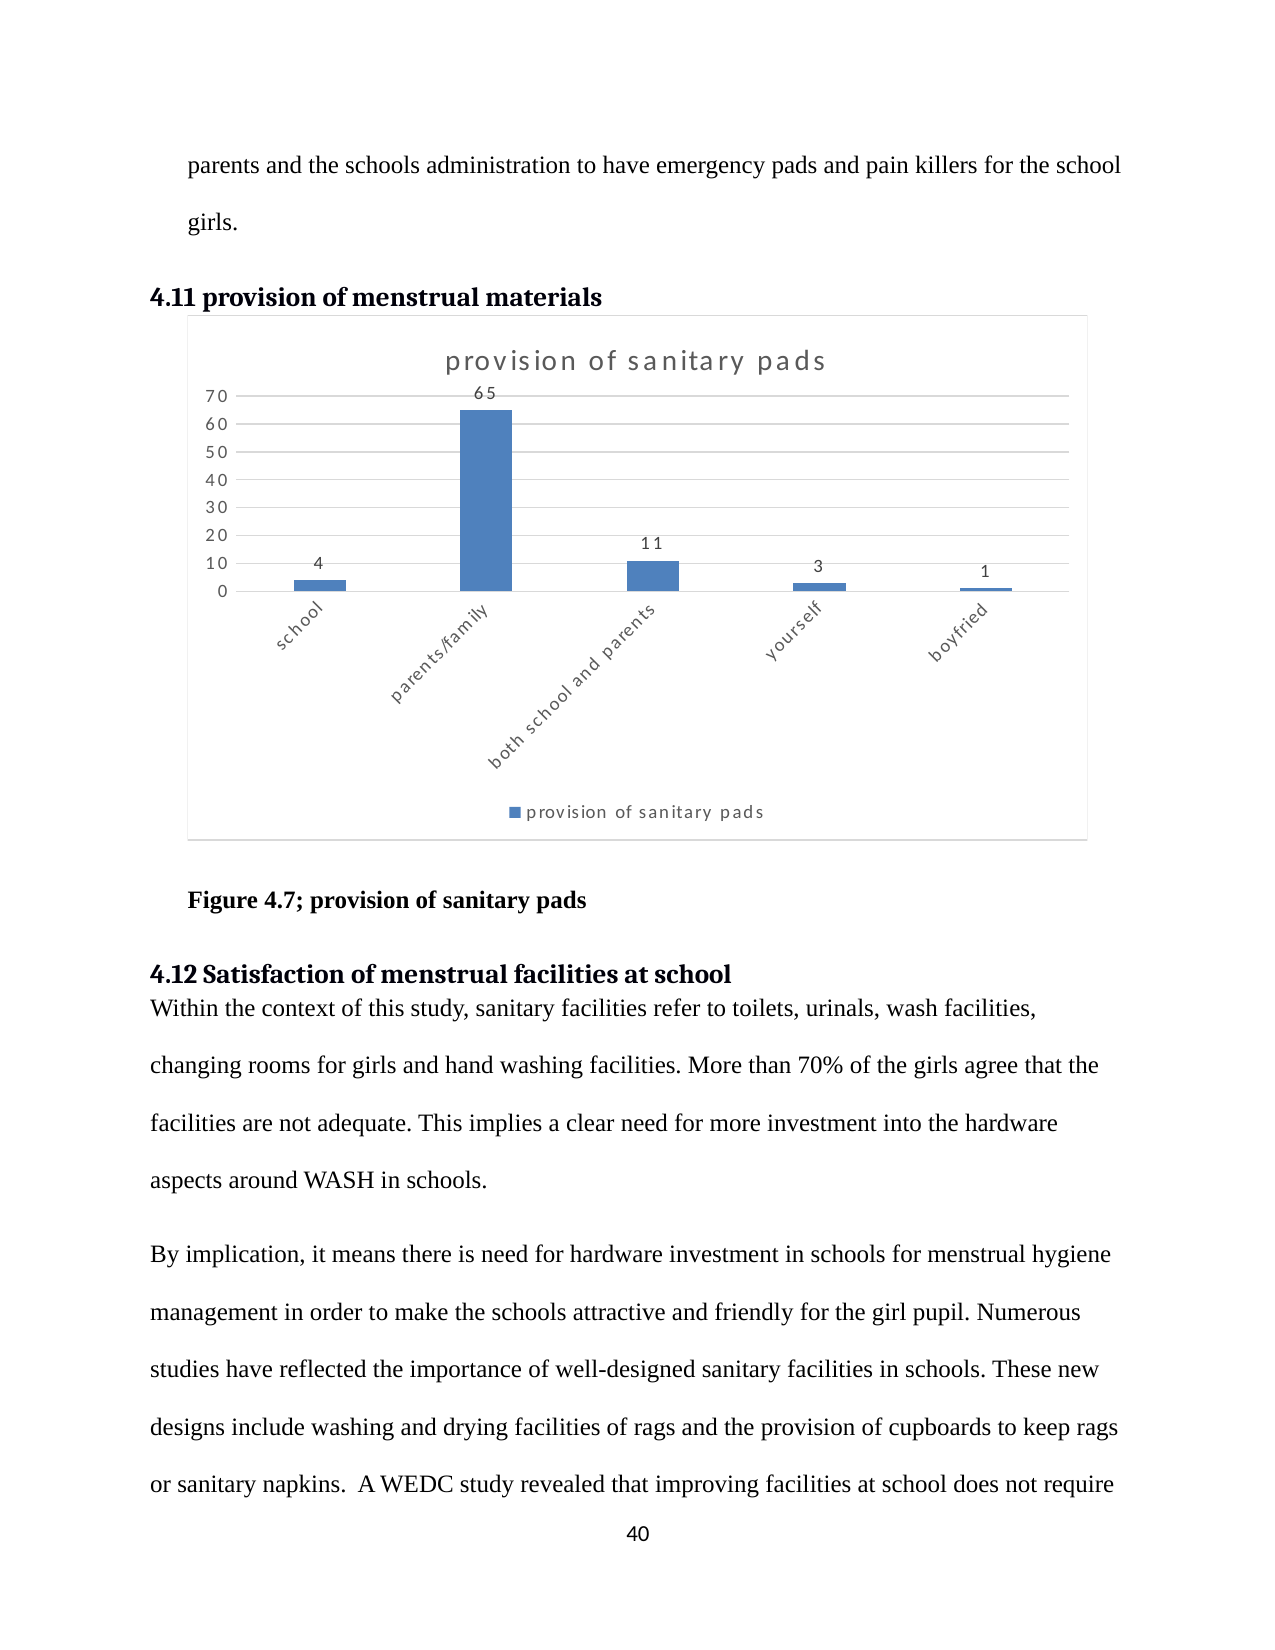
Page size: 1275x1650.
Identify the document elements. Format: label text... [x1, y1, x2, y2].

text Within the context of this study, sanitary facilities refer to toilets, urinals, wash facilities, changing rooms for girls and hand washing facilities. More than 70% of the girls agree that the facilities are not adequate. This implies a clear need for more investment into the hardware aspects around WASH in schools. [150, 993, 1125, 1194]
subtitle 4.11 provision of menstrual materials [150, 282, 1125, 313]
subtitle 4.12 Satisfaction of menstrual facilities at school [150, 959, 1125, 990]
text By implication, it means there is need for hardware investment in schools for menstrual hygiene management in order to make the schools attractive and friendly for the girl pupil. Numerous studies have reflected the importance of well-designed sanitary facilities in schools. These new designs include washing and drying facilities of rags and the provision of cupboards to keep rags or sanitary napkins. A WEDC study revealed that improving facilities at school does not require [150, 1239, 1125, 1498]
text parents and the schools administration to have emergency pads and pain killers for the school girls. [187, 150, 1125, 236]
text Figure 4.7; provision of sanitary pads [187, 885, 1125, 914]
